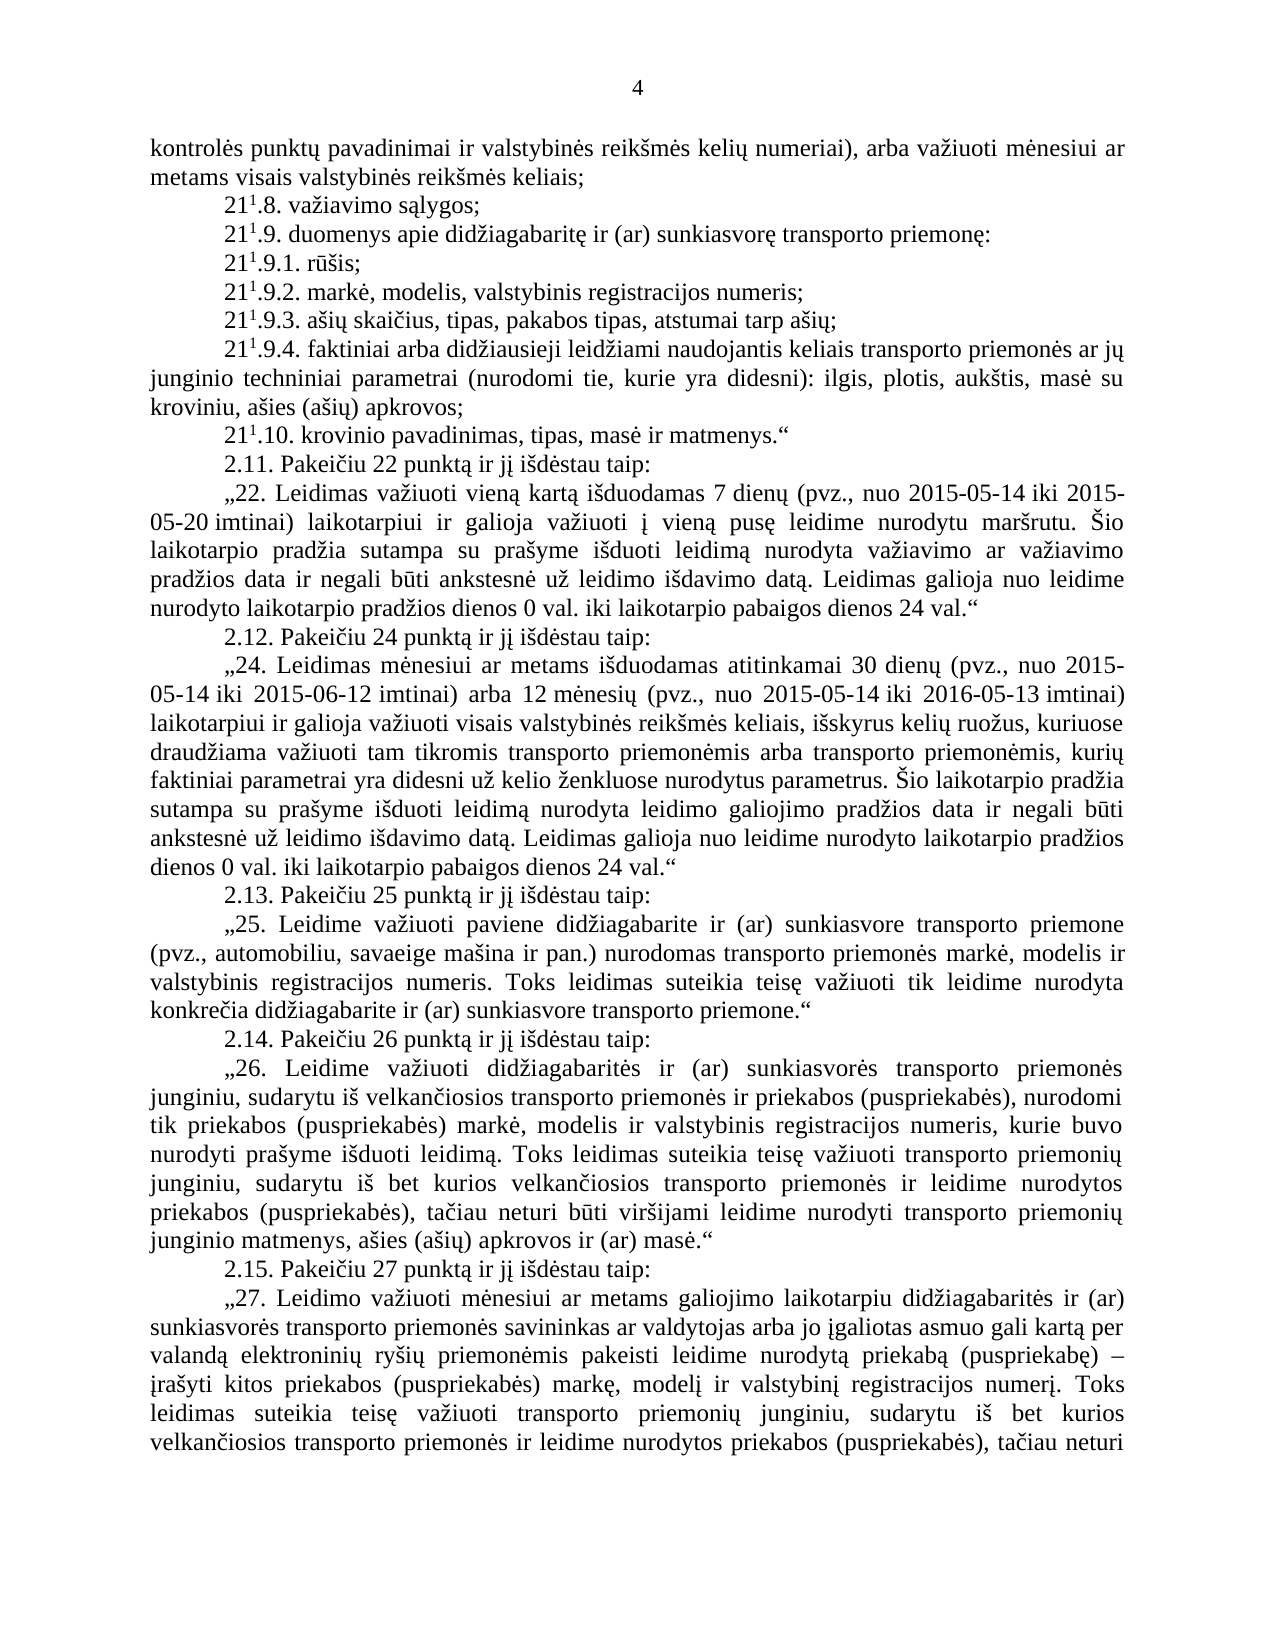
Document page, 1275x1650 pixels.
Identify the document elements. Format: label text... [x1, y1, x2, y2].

text 2.15. Pakeičiu 27 punktą ir jį išdėstau taip: [150, 1254, 1125, 1283]
text 2.13. Pakeičiu 25 punktą ir jį išdėstau taip: [150, 880, 1125, 909]
text 2.14. Pakeičiu 26 punktą ir jį išdėstau taip: [150, 1024, 1125, 1053]
text „24. Leidimas mėnesiui ar metams išduodamas atitinkamai 30 dienų (pvz., nuo 2015-05-14 iki 2015-06-12 imtinai) arba 12 mėnesių (pvz., nuo 2015-05-14 iki 2016-05-13 imtinai) laikotarpiui ir galioja važiuoti visais valstybinės reikšmės keliais, išskyrus kelių ruožus, kuriuose draudžiama važiuoti tam tikromis transporto priemonėmis arba transporto priemonėmis, kurių faktiniai parametrai yra didesni už kelio ženkluose nurodytus parametrus. Šio laikotarpio pradžia sutampa su prašyme išduoti leidimą nurodyta leidimo galiojimo pradžios data ir negali būti ankstesnė už leidimo išdavimo datą. Leidimas galioja nuo leidime nurodyto laikotarpio pradžios dienos 0 val. iki laikotarpio pabaigos dienos 24 val.“ [150, 650, 1125, 880]
text 211.9.4. faktiniai arba didžiausieji leidžiami naudojantis keliais transporto priemonės ar jų junginio techniniai parametrai (nurodomi tie, kurie yra didesni): ilgis, plotis, aukštis, masė su kroviniu, ašies (ašių) apkrovos; [150, 334, 1125, 420]
text 211.9.2. markė, modelis, valstybinis registracijos numeris; [150, 277, 1125, 305]
text „22. Leidimas važiuoti vieną kartą išduodamas 7 dienų (pvz., nuo 2015-05-14 iki 2015-05-20 imtinai) laikotarpiui ir galioja važiuoti į vieną pusę leidime nurodytu maršrutu. Šio laikotarpio pradžia sutampa su prašyme išduoti leidimą nurodyta važiavimo ar važiavimo pradžios data ir negali būti ankstesnė už leidimo išdavimo datą. Leidimas galioja nuo leidime nurodyto laikotarpio pradžios dienos 0 val. iki laikotarpio pabaigos dienos 24 val.“ [150, 478, 1125, 622]
text kontrolės punktų pavadinimai ir valstybinės reikšmės kelių numeriai), arba važiuoti mėnesiui ar metams visais valstybinės reikšmės keliais; [150, 133, 1125, 190]
text 211.9.3. ašių skaičius, tipas, pakabos tipas, atstumai tarp ašių; [150, 305, 1125, 334]
text 211.9.1. rūšis; [150, 248, 1125, 277]
text 211.9. duomenys apie didžiagabaritę ir (ar) sunkiasvorę transporto priemonę: [150, 219, 1125, 248]
text 2.11. Pakeičiu 22 punktą ir jį išdėstau taip: [150, 449, 1125, 478]
text 211.8. važiavimo sąlygos; [150, 190, 1125, 219]
text 211.10. krovinio pavadinimas, tipas, masė ir matmenys.“ [150, 420, 1125, 449]
text 2.12. Pakeičiu 24 punktą ir jį išdėstau taip: [150, 622, 1125, 650]
text „27. Leidimo važiuoti mėnesiui ar metams galiojimo laikotarpiu didžiagabaritės ir (ar) sunkiasvorės transporto priemonės savininkas ar valdytojas arba jo įgaliotas asmuo gali kartą per valandą elektroninių ryšių priemonėmis pakeisti leidime nurodytą priekabą (puspriekabę) – įrašyti kitos priekabos (puspriekabės) markę, modelį ir valstybinį registracijos numerį. Toks leidimas suteikia teisę važiuoti transporto priemonių junginiu, sudarytu iš bet kurios velkančiosios transporto priemonės ir leidime nurodytos priekabos (puspriekabės), tačiau neturi [150, 1283, 1125, 1455]
text „26. Leidime važiuoti didžiagabaritės ir (ar) sunkiasvorės transporto priemonės junginiu, sudarytu iš velkančiosios transporto priemonės ir priekabos (puspriekabės), nurodomi tik priekabos (puspriekabės) markė, modelis ir valstybinis registracijos numeris, kurie buvo nurodyti prašyme išduoti leidimą. Toks leidimas suteikia teisę važiuoti transporto priemonių junginiu, sudarytu iš bet kurios velkančiosios transporto priemonės ir leidime nurodytos priekabos (puspriekabės), tačiau neturi būti viršijami leidime nurodyti transporto priemonių junginio matmenys, ašies (ašių) apkrovos ir (ar) masė.“ [150, 1053, 1125, 1254]
text „25. Leidime važiuoti paviene didžiagabarite ir (ar) sunkiasvore transporto priemone (pvz., automobiliu, savaeige mašina ir pan.) nurodomas transporto priemonės markė, modelis ir valstybinis registracijos numeris. Toks leidimas suteikia teisę važiuoti tik leidime nurodyta konkrečia didžiagabarite ir (ar) sunkiasvore transporto priemone.“ [150, 909, 1125, 1024]
